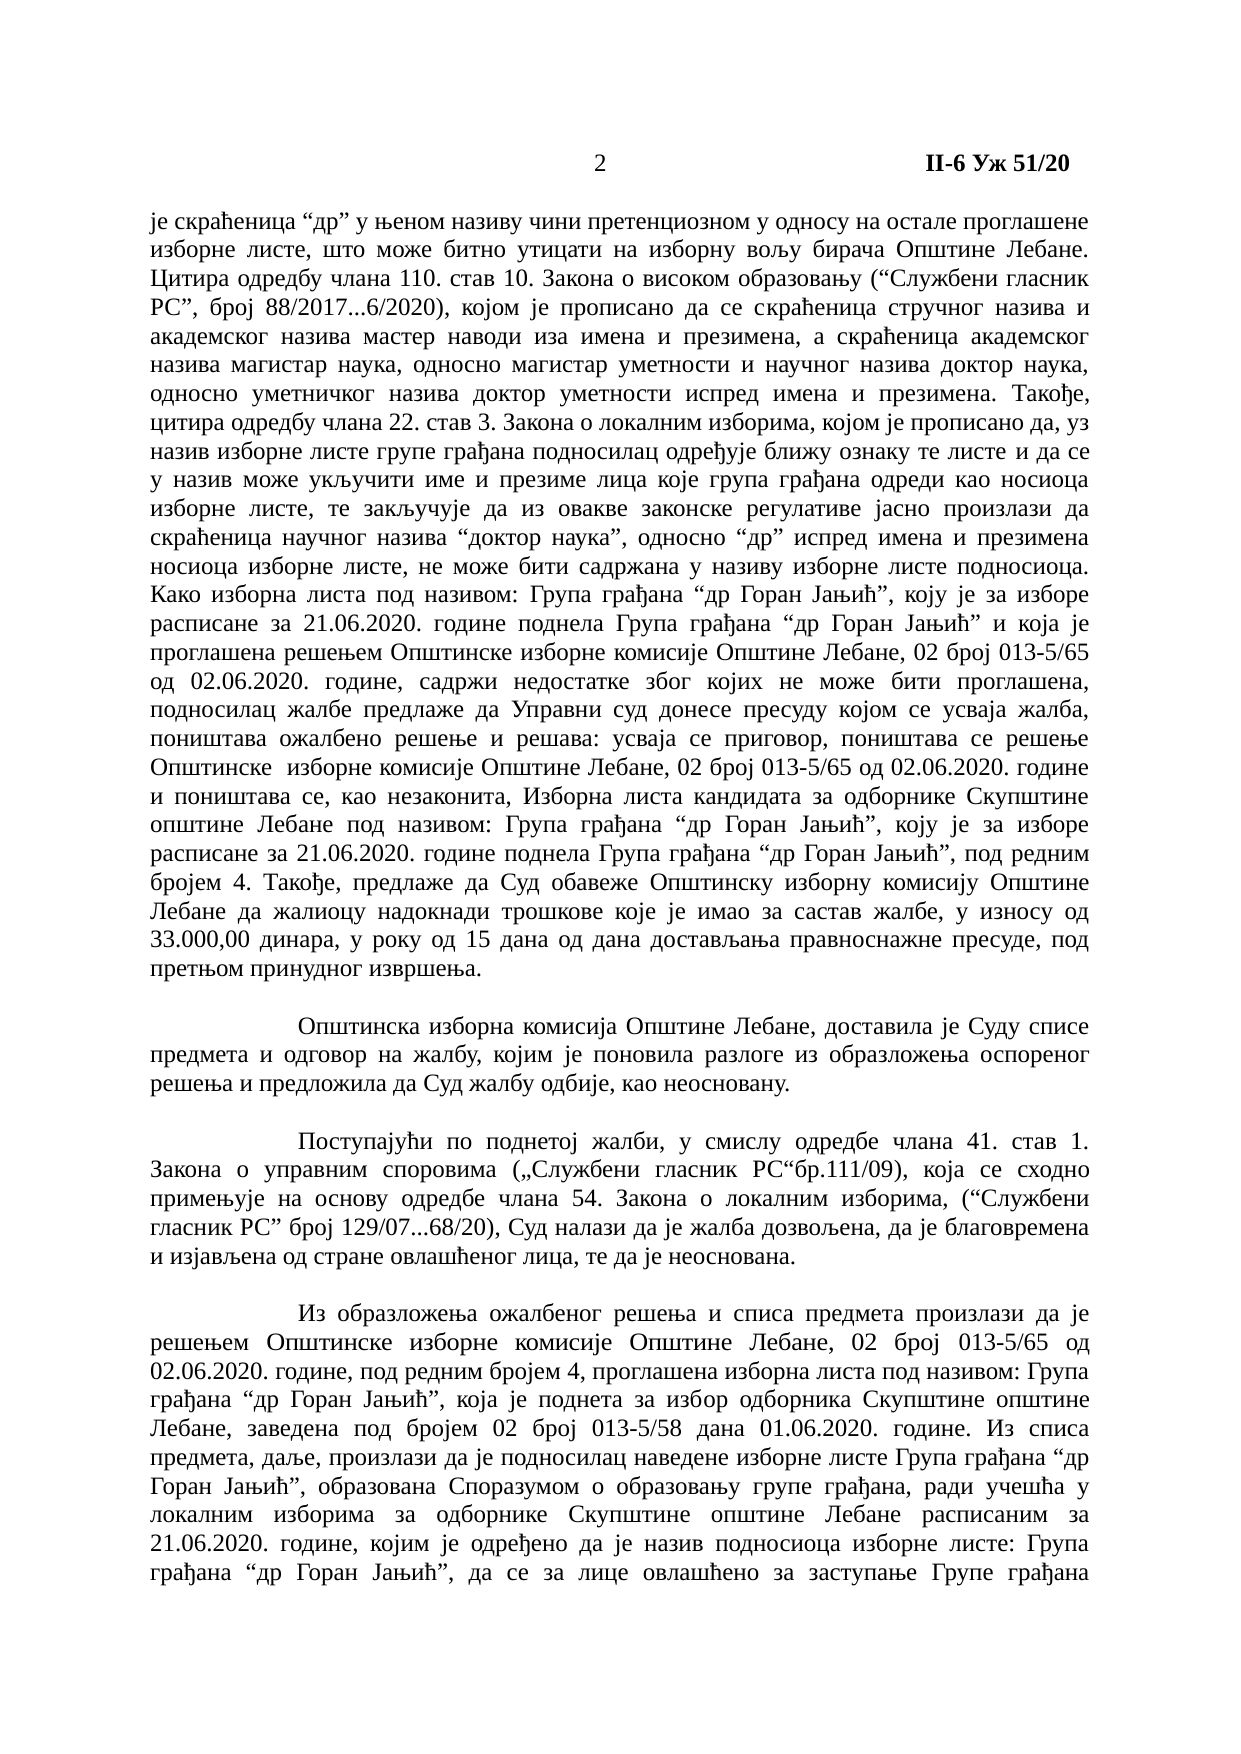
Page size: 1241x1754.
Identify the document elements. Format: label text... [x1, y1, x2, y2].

text Из образложења ожалбеног решења и списа предмета произлази да је решењем Општинске изборне комисије Општине Лебане, 02 број 013-5/65 од 02.06.2020. године, под редним бројем 4, проглашена изборна листа под називом: Група грађана “др Горан Јањић”, која је поднета за избор одборника Скупштине општине Лебане, заведена под бројем 02 број 013-5/58 дана 01.06.2020. године. Из списа предмета, даље, произлази да је подносилац наведене изборне листе Група грађана “др Горан Јањић”, образована Споразумом о образовању групе грађана, ради учешћа у локалним изборима за одборнике Скупштине општине Лебане расписаним за 21.06.2020. године, којим је одређено да је назив подносиоца изборне листе: Група грађана “др Горан Јањић”, да се за лице овлашћено за заступање Групе грађана [150, 1298, 1090, 1586]
text је скраћеница “др” у њеном називу чини претенциозном у односу на остале проглашене изборне листе, што може битно утицати на изборну вољу бирача Општине Лебане. Цитира одредбу члана 110. став 10. Закона о високом образовању (“Службени гласник РС”, број 88/2017...6/2020), којом је прописано да се скраћеница стручног назива и академског назива мастер наводи иза имена и презимена, а скраћеница академског назива магистар наука, односно магистар уметности и научног назива доктор наука, односно уметничког назива доктор уметности испред имена и презимена. Такође, цитира одредбу члана 22. став 3. Закона о локалним изборима, којом је прописано да, уз назив изборне листе групе грађана подносилац одређује ближу ознаку те листе и да се у назив може укључити име и презиме лица које група грађана одреди као носиоца изборне листе, те закључује да из овакве законске регулативе јасно произлази да скраћеница научног назива “доктор наука”, односно “др” испред имена и презимена носиоца изборне листе, не може бити садржана у називу изборне листе подносиоца. Како изборна листа под називом: Група грађана “др Горан Јањић”, коју је за изборе расписане за 21.06.2020. године поднела Група грађана “др Горан Јањић” и која је проглашена решењем Општинске изборне комисије Општине Лебане, 02 број 013-5/65 од 02.06.2020. године, садржи недостатке због којих не може бити проглашена, подносилац жалбе предлаже да Управни суд донесе пресуду којом се усваја жалба, поништава ожалбено решење и решава: усваја се приговор, поништава се решење Општинске изборне комисије Општине Лебане, 02 број 013-5/65 од 02.06.2020. године и поништава се, као незаконита, Изборна листа кандидата за одборнике Скупштине општине Лебане под називом: Група грађана “др Горан Јањић”, коју је за изборе расписане за 21.06.2020. године поднела Група грађана “др Горан Јањић”, под редним бројем 4. Такође, предлаже да Суд обавеже Општинску изборну комисију Општине Лебане да жалиоцу надокнади трошкове које је имао за састав жалбе, у износу од 33.000,00 динара, у року од 15 дана од дана достављања правноснажне пресуде, под претњом принудног извршења. [150, 206, 1090, 982]
text Општинска изборна комисија Општине Лебане, доставила је Суду списе предмета и одговор на жалбу, којим је поновила разлоге из образложења оспореног решења и предложила да Суд жалбу одбије, као неосновану. [150, 1011, 1090, 1097]
text Поступајући по поднетој жалби, у смислу одредбе члана 41. став 1. Закона о управним споровима („Службени гласник РС“бр.111/09), која се сходно примењује на основу одредбе члана 54. Закона о локалним изборима, (“Службени гласник РС” број 129/07...68/20), Суд налази да је жалба дозвољена, да је благовремена и изјављена од стране овлашћеног лица, те да је неоснована. [150, 1126, 1090, 1269]
